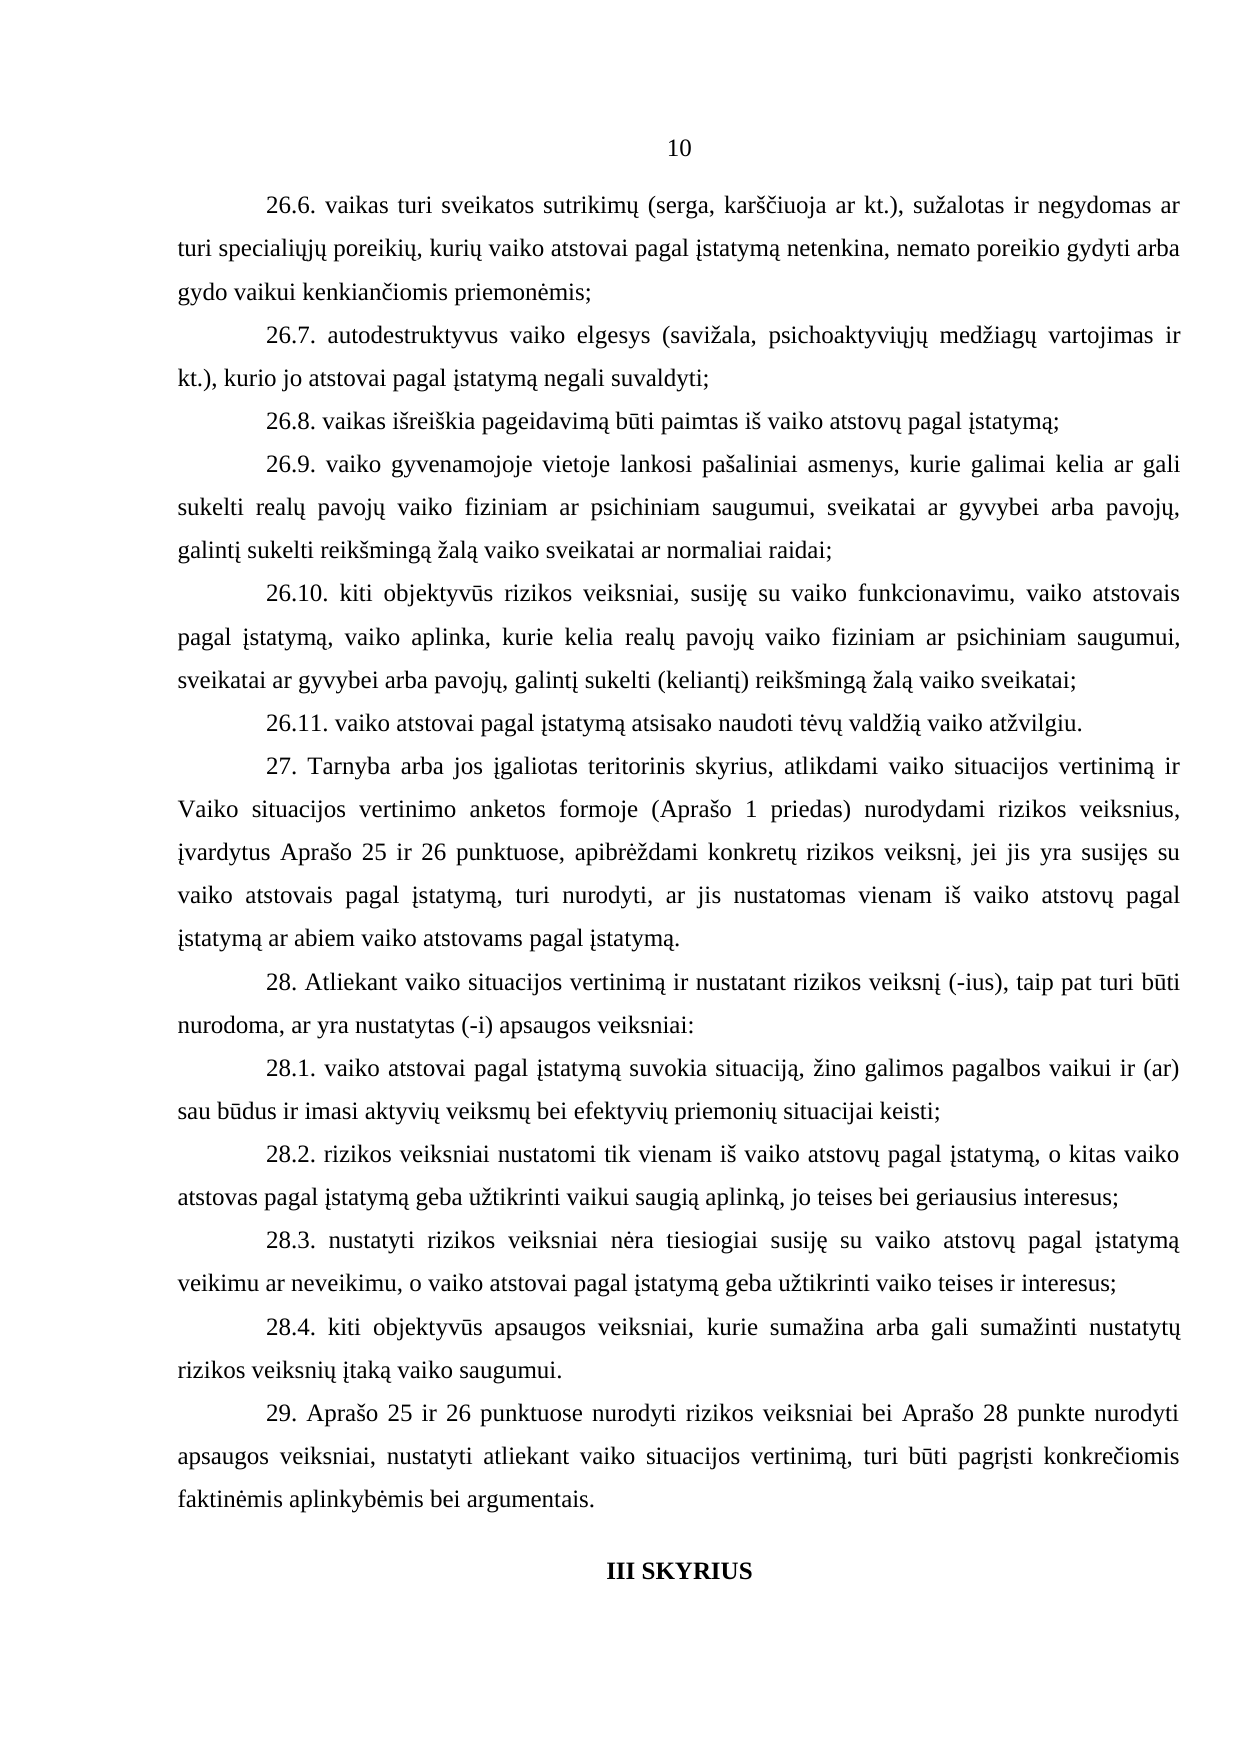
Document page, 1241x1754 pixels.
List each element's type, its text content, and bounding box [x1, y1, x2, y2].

text 26.11. vaiko atstovai pagal įstatymą atsisako naudoti tėvų valdžią vaiko atžvilgiu. [177, 708, 1181, 737]
text 29. Aprašo 25 ir 26 punktuose nurodyti rizikos veiksniai bei Aprašo 28 punkte nurodyti apsaugos veiksniai, nustatyti atliekant vaiko situacijos vertinimą, turi būti pagrįsti konkrečiomis faktinėmis aplinkybėmis bei argumentais. [177, 1398, 1181, 1513]
text 28.3. nustatyti rizikos veiksniai nėra tiesiogiai susiję su vaiko atstovų pagal įstatymą veikimu ar neveikimu, o vaiko atstovai pagal įstatymą geba užtikrinti vaiko teises ir interesus; [177, 1225, 1181, 1297]
text 27. Tarnyba arba jos įgaliotas teritorinis skyrius, atlikdami vaiko situacijos vertinimą ir Vaiko situacijos vertinimo anketos formoje (Aprašo 1 priedas) nurodydami rizikos veiksnius, įvardytus Aprašo 25 ir 26 punktuose, apibrėždami konkretų rizikos veiksnį, jei jis yra susijęs su vaiko atstovais pagal įstatymą, turi nurodyti, ar jis nustatomas vienam iš vaiko atstovų pagal įstatymą ar abiem vaiko atstovams pagal įstatymą. [177, 751, 1181, 952]
text 26.6. vaikas turi sveikatos sutrikimų (serga, karščiuoja ar kt.), sužalotas ir negydomas ar turi specialiųjų poreikių, kurių vaiko atstovai pagal įstatymą netenkina, nemato poreikio gydyti arba gydo vaikui kenkiančiomis priemonėmis; [177, 190, 1181, 305]
text 26.10. kiti objektyvūs rizikos veiksniai, susiję su vaiko funkcionavimu, vaiko atstovais pagal įstatymą, vaiko aplinka, kurie kelia realų pavojų vaiko fiziniam ar psichiniam saugumui, sveikatai ar gyvybei arba pavojų, galintį sukelti (keliantį) reikšmingą žalą vaiko sveikatai; [177, 578, 1181, 693]
text 28.4. kiti objektyvūs apsaugos veiksniai, kurie sumažina arba gali sumažinti nustatytų rizikos veiksnių įtaką vaiko saugumui. [177, 1312, 1181, 1383]
text 28. Atliekant vaiko situacijos vertinimą ir nustatant rizikos veiksnį (-ius), taip pat turi būti nurodoma, ar yra nustatytas (-i) apsaugos veiksniai: [177, 967, 1181, 1038]
text 26.8. vaikas išreiškia pageidavimą būti paimtas iš vaiko atstovų pagal įstatymą; [177, 406, 1181, 435]
text III SKYRIUS [177, 1556, 1181, 1585]
text 28.1. vaiko atstovai pagal įstatymą suvokia situaciją, žino galimos pagalbos vaikui ir (ar) sau būdus ir imasi aktyvių veiksmų bei efektyvių priemonių situacijai keisti; [177, 1053, 1181, 1125]
text 28.2. rizikos veiksniai nustatomi tik vienam iš vaiko atstovų pagal įstatymą, o kitas vaiko atstovas pagal įstatymą geba užtikrinti vaikui saugią aplinką, jo teises bei geriausius interesus; [177, 1139, 1181, 1211]
text 26.7. autodestruktyvus vaiko elgesys (savižala, psichoaktyviųjų medžiagų vartojimas ir kt.), kurio jo atstovai pagal įstatymą negali suvaldyti; [177, 320, 1181, 392]
text 26.9. vaiko gyvenamojoje vietoje lankosi pašaliniai asmenys, kurie galimai kelia ar gali sukelti realų pavojų vaiko fiziniam ar psichiniam saugumui, sveikatai ar gyvybei arba pavojų, galintį sukelti reikšmingą žalą vaiko sveikatai ar normaliai raidai; [177, 449, 1181, 564]
